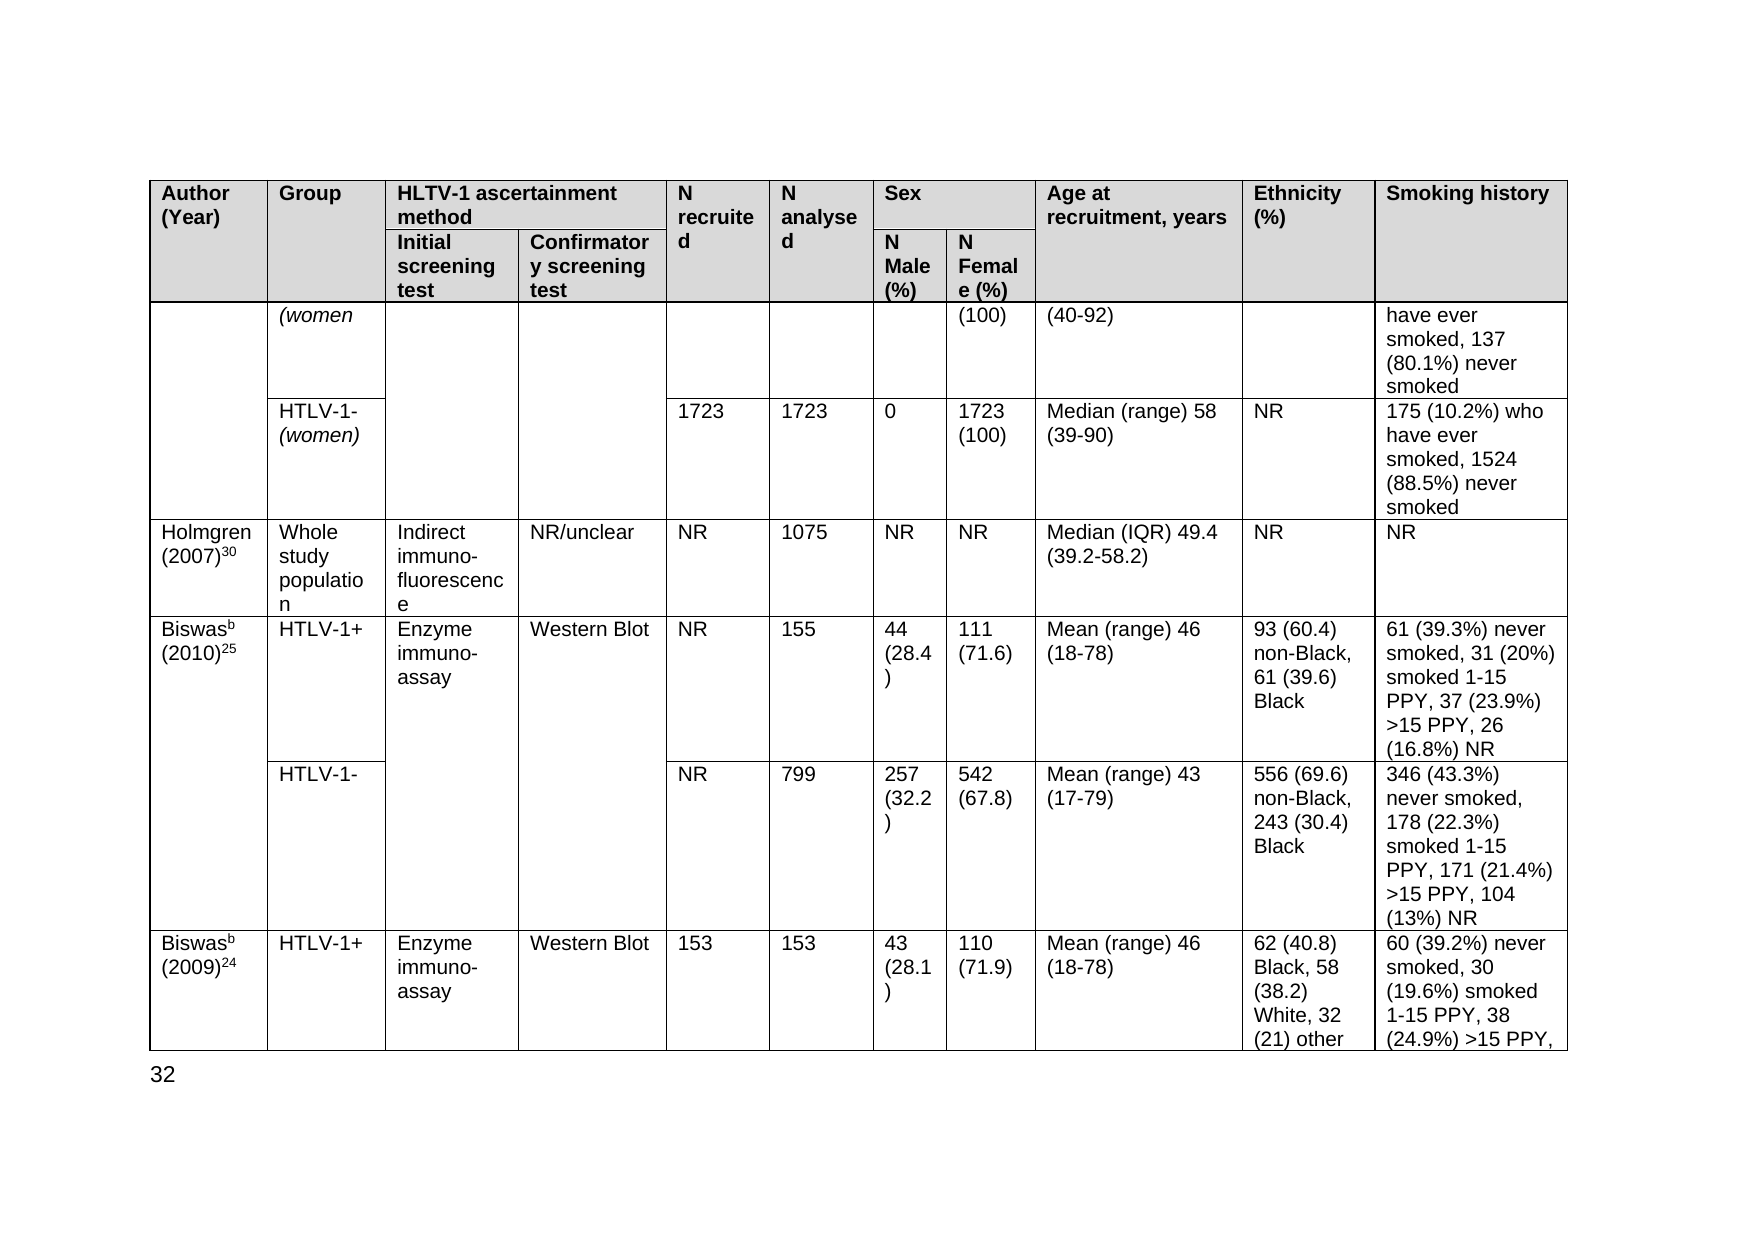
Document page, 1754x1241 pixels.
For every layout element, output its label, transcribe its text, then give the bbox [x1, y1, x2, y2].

table_cell 1723 (100) [947, 399, 1035, 519]
table_cell Western Blot [519, 617, 666, 929]
table_cell 257 (32.2) [874, 762, 946, 929]
table_cell Mean (range) 46 (18-78) [1036, 617, 1242, 761]
table_cell 799 [770, 762, 873, 929]
table_cell 60 (39.2%) never smoked, 30 (19.6%) smoked 1-15 PPY, 38 (24.9%) >15 PPY, [1376, 931, 1567, 1050]
table_cell Enzyme immuno- assay [386, 931, 518, 1050]
table_cell 111 (71.6) [947, 617, 1035, 761]
table_cell [874, 303, 946, 398]
table_header Smoking history [1376, 181, 1567, 301]
table_cell Western Blot [519, 931, 666, 1050]
table_cell 0 [874, 399, 946, 519]
table_cell [1243, 303, 1374, 398]
table_cell 93 (60.4) non-Black, 61 (39.6) Black [1243, 617, 1374, 761]
table_cell HTLV-1- (women) [268, 399, 385, 519]
table_cell 1723 [667, 399, 769, 519]
table_cell Holmgren (2007)30 [151, 520, 267, 616]
table_cell Median (range) 58 (39-90) [1036, 399, 1242, 519]
table_cell 110 (71.9) [947, 931, 1035, 1050]
table_cell NR/unclear [519, 520, 666, 616]
table_cell [667, 303, 769, 398]
table_cell 346 (43.3%) never smoked, 178 (22.3%) smoked 1-15 PPY, 171 (21.4%) >15 PPY, 104 (13%) NR [1376, 762, 1567, 929]
table_cell (100) [947, 303, 1035, 398]
table_header Ethnicity (%) [1243, 181, 1374, 301]
table_cell 1723 [770, 399, 873, 519]
table_cell 175 (10.2%) who have ever smoked, 1524 (88.5%) never smoked [1376, 399, 1567, 519]
table_cell 61 (39.3%) never smoked, 31 (20%) smoked 1-15 PPY, 37 (23.9%) >15 PPY, 26 (16.8%) NR [1376, 617, 1567, 761]
table_cell NR [874, 520, 946, 616]
table_cell 556 (69.6) non-Black, 243 (30.4) Black [1243, 762, 1374, 929]
table_header N recruited [667, 181, 769, 301]
table_cell HTLV-1+ [268, 931, 385, 1050]
table_cell 44 (28.4) [874, 617, 946, 761]
table_cell 1075 [770, 520, 873, 616]
table_header Sex [874, 181, 1035, 228]
table_cell 542 (67.8) [947, 762, 1035, 929]
table_cell NR [667, 617, 769, 761]
table_cell Initial screening test [386, 230, 518, 301]
table_cell Biswasb (2009)24 [151, 931, 267, 1050]
table_cell 62 (40.8) Black, 58 (38.2) White, 32 (21) other [1243, 931, 1374, 1050]
table_cell N Female (%) [947, 230, 1035, 301]
table_cell NR [1243, 520, 1374, 616]
table_cell 153 [667, 931, 769, 1050]
table_cell (40-92) [1036, 303, 1242, 398]
table_cell Mean (range) 43 (17-79) [1036, 762, 1242, 929]
table_cell have ever smoked, 137 (80.1%) never smoked [1376, 303, 1567, 398]
table_cell Whole study population [268, 520, 385, 616]
table_cell (women [268, 303, 385, 398]
table_cell [386, 303, 518, 519]
table_cell 155 [770, 617, 873, 761]
table_cell NR [1376, 520, 1567, 616]
table_cell Median (IQR) 49.4 (39.2-58.2) [1036, 520, 1242, 616]
table_cell Indirect immuno- fluorescence [386, 520, 518, 616]
table_cell Mean (range) 46 (18-78) [1036, 931, 1242, 1050]
table_cell 43 (28.1) [874, 931, 946, 1050]
table_header Age at recruitment, years [1036, 181, 1242, 301]
table_header HLTV-1 ascertainment method [386, 181, 666, 228]
table_cell N Male (%) [874, 230, 946, 301]
table_cell HTLV-1- [268, 762, 385, 929]
table_cell [151, 303, 267, 519]
table_cell NR [667, 762, 769, 929]
table_cell NR [1243, 399, 1374, 519]
table_header Group [268, 181, 385, 301]
table_cell NR [667, 520, 769, 616]
table_cell Confirmatory screening test [519, 230, 666, 301]
table_cell HTLV-1+ [268, 617, 385, 761]
table_header Author (Year) [151, 181, 267, 301]
table_cell Enzyme immuno- assay [386, 617, 518, 929]
table_cell [770, 303, 873, 398]
table_cell Biswasb (2010)25 [151, 617, 267, 929]
table_header N analysed [770, 181, 873, 301]
table_cell NR [947, 520, 1035, 616]
table_cell [519, 303, 666, 519]
table_cell 153 [770, 931, 873, 1050]
